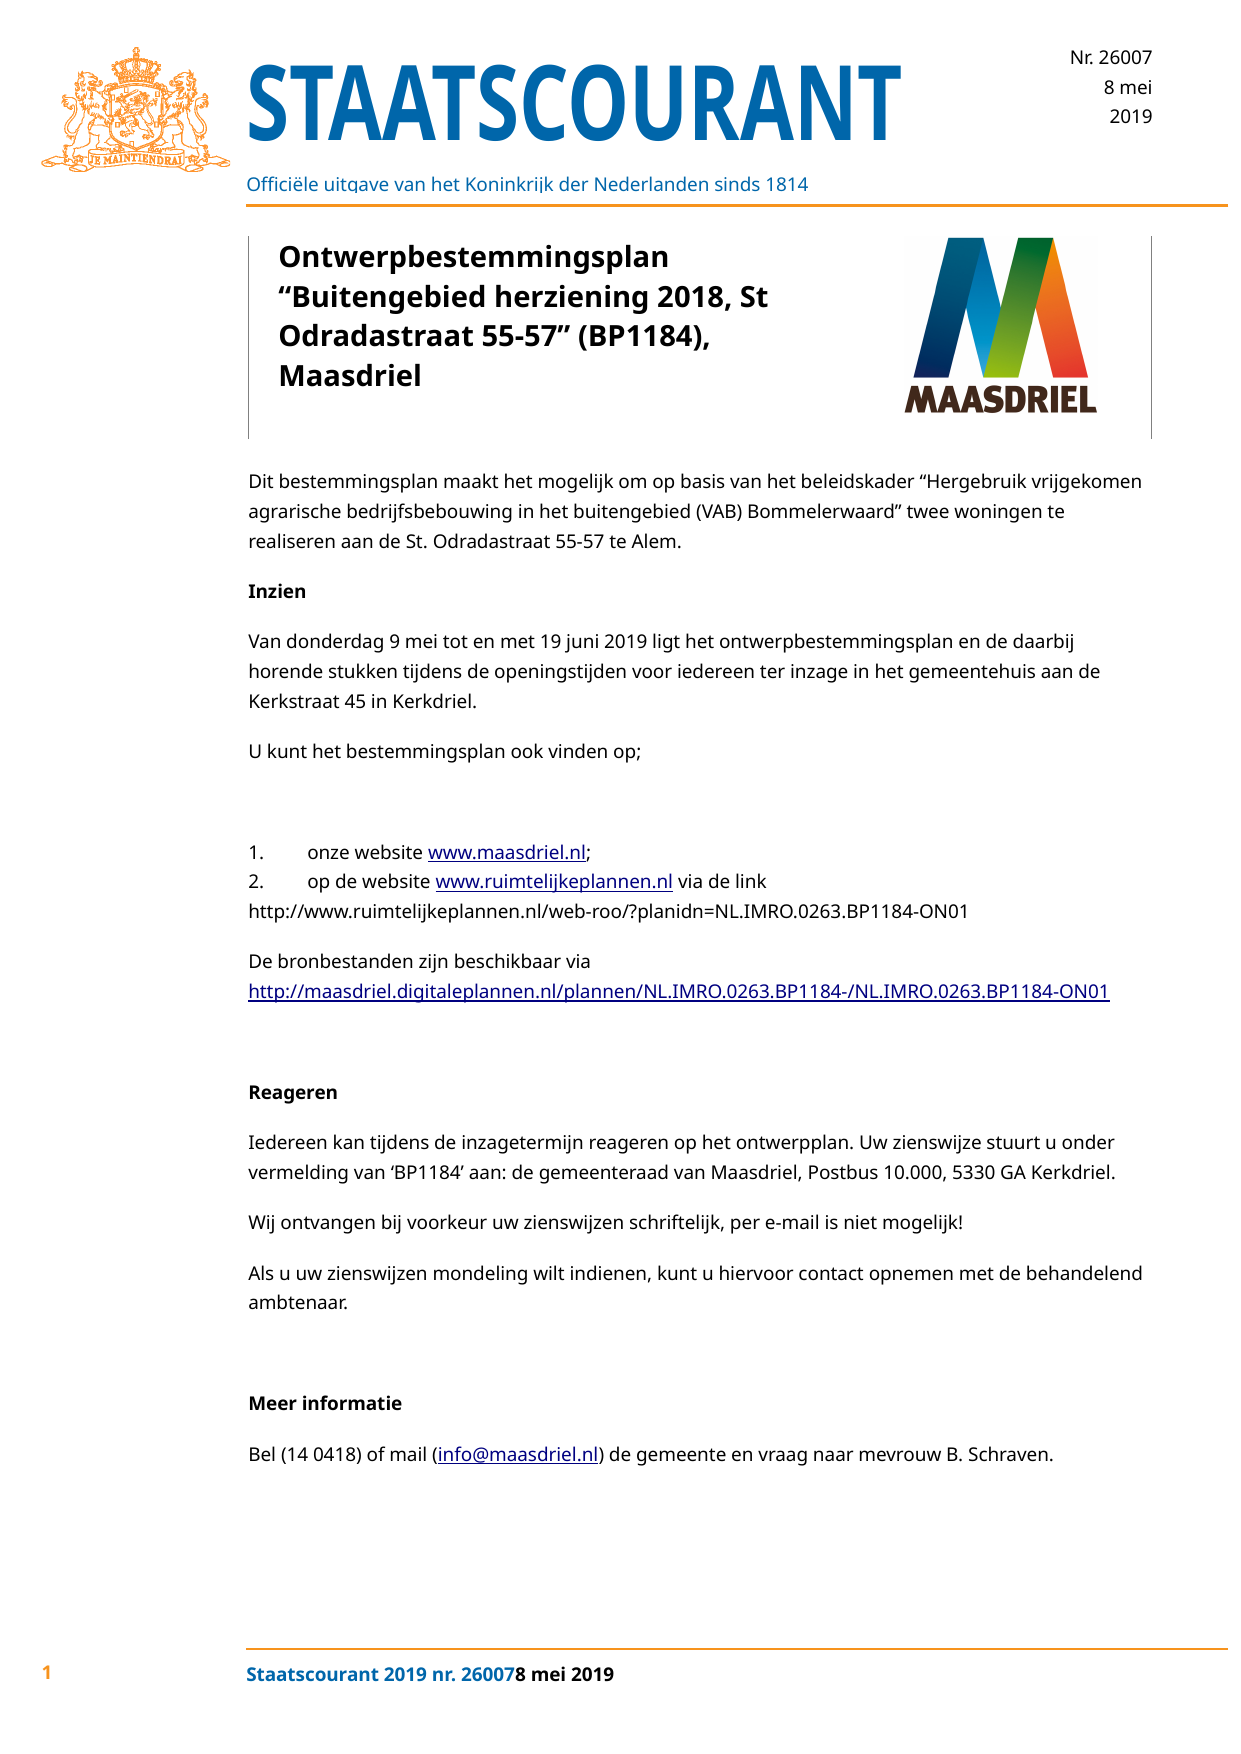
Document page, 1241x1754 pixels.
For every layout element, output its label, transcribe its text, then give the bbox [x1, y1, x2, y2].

list onze website www.maasdriel.nl; [248, 839, 1152, 865]
table_header [850, 236, 903, 413]
text Meer informatie [248, 1390, 1152, 1416]
picture [41, 47, 231, 172]
text Reageren [248, 1079, 1152, 1105]
text Inzien [248, 578, 1152, 604]
table_header [1098, 236, 1151, 413]
text http://www.ruimtelijkeplannen.nl/web-roo/?planidn=NL.IMRO.0263.BP1184-ON01 [248, 898, 1152, 924]
list op de website www.ruimtelijkeplannen.nl via de link [248, 869, 1152, 894]
text De bronbestanden zijn beschikbaar via http://maasdriel.digitaleplannen.nl/plannen/NL.IMRO.0263.BP1184-/NL.IMRO.0263.BP1184-ON01 [248, 949, 1152, 1004]
text Wij ontvangen bij voorkeur uw zienswijzen schriftelijk, per e-mail is niet mogelijk! [248, 1209, 1152, 1235]
text Als u uw zienswijzen mondeling wilt indienen, kunt u hiervoor contact opnemen met de behandelend ambtenaar. [248, 1260, 1152, 1315]
picture [903, 236, 1098, 414]
text Dit bestemmingsplan maakt het mogelijk om op basis van het beleidskader “Hergebruik vrijgekomen agrarische bedrijfsbebouwing in het buitengebied (VAB) Bommelerwaard” twee woningen te realiseren aan de St. Odradastraat 55-57 te Alem. [248, 469, 1152, 553]
table_header Ontwerpbestemmingsplan “Buitengebied herziening 2018, St Odradastraat 55-57” (BP1184), Maasdriel [249, 236, 850, 439]
text U kunt het bestemmingsplan ook vinden op; [248, 738, 1152, 764]
text Iedereen kan tijdens de inzagetermijn reageren op het ontwerpplan. Uw zienswijze stuurt u onder vermelding van ‘BP1184’ aan: de gemeenteraad van Maasdriel, Postbus 10.000, 5330 GA Kerkdriel. [248, 1129, 1152, 1185]
table_header [850, 414, 1151, 439]
text Bel (14 0418) of mail (info@maasdriel.nl) de gemeente en vraag naar mevrouw B. Schraven. [248, 1441, 1152, 1466]
text Van donderdag 9 mei tot en met 19 juni 2019 ligt het ontwerpbestemmingsplan en de daarbij horende stukken tijdens de openingstijden voor iedereen ter inzage in het gemeentehuis aan de Kerkstraat 45 in Kerkdriel. [248, 629, 1152, 713]
